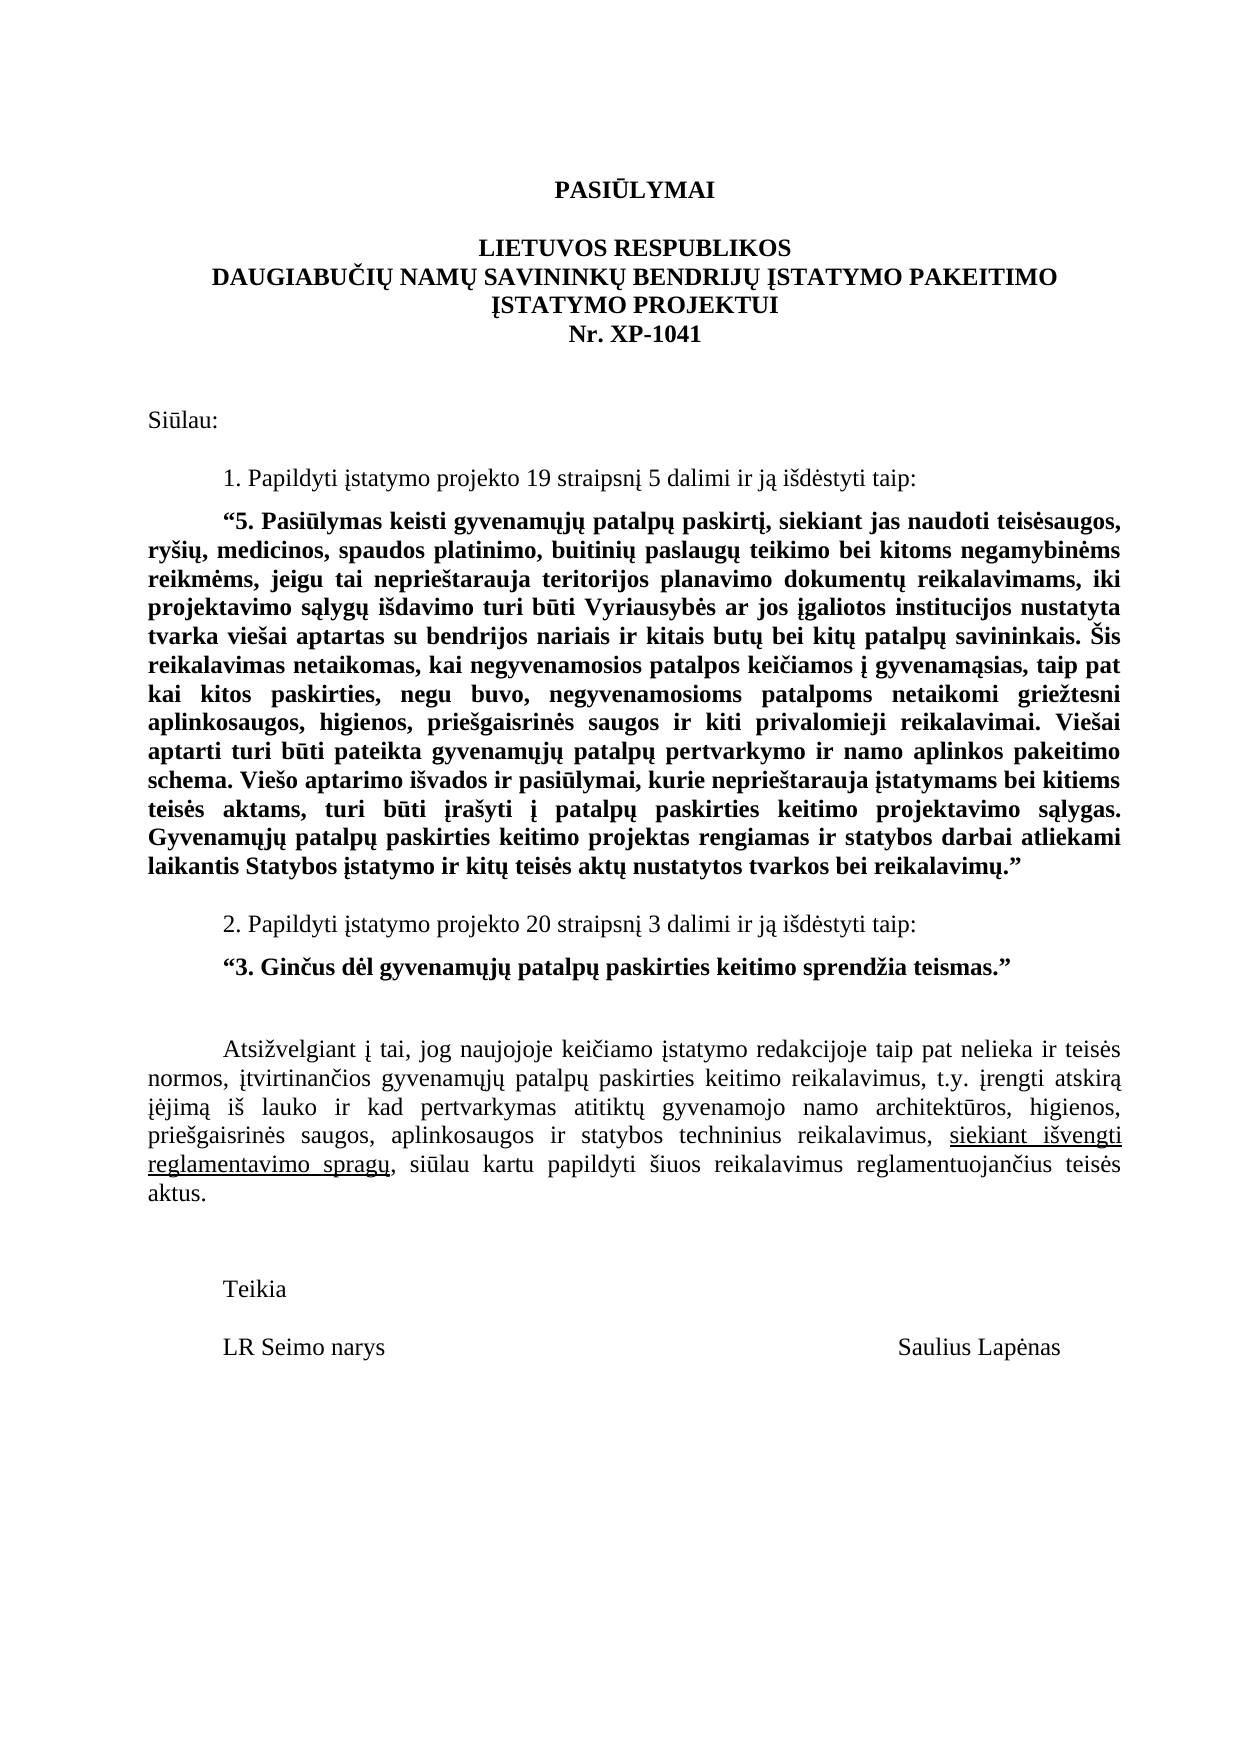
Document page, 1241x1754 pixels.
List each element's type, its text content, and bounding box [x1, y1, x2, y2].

text Siūlau: [148, 406, 1122, 434]
text 2. Papildyti įstatymo projekto 20 straipsnį 3 dalimi ir ją išdėstyti taip: [148, 909, 1122, 937]
text “5. Pasiūlymas keisti gyvenamųjų patalpų paskirtį, siekiant jas naudoti teisėsaugos, ryšių, medicinos, spaudos platinimo, buitinių paslaugų teikimo bei kitoms negamybinėms reikmėms, jeigu tai neprieštarauja teritorijos planavimo dokumentų reikalavimams, iki projektavimo sąlygų išdavimo turi būti Vyriausybės ar jos įgaliotos institucijos nustatyta tvarka viešai aptartas su bendrijos nariais ir kitais butų bei kitų patalpų savininkais. Šis reikalavimas netaikomas, kai negyvenamosios patalpos keičiamos į gyvenamąsias, taip pat kai kitos paskirties, negu buvo, negyvenamosioms patalpoms netaikomi griežtesni aplinkosaugos, higienos, priešgaisrinės saugos ir kiti privalomieji reikalavimai. Viešai aptarti turi būti pateikta gyvenamųjų patalpų pertvarkymo ir namo aplinkos pakeitimo schema. Viešo aptarimo išvados ir pasiūlymai, kurie neprieštarauja įstatymams bei kitiems teisės aktams, turi būti įrašyti į patalpų paskirties keitimo projektavimo sąlygas. Gyvenamųjų patalpų paskirties keitimo projektas rengiamas ir statybos darbai atliekami laikantis Statybos įstatymo ir kitų teisės aktų nustatytos tvarkos bei reikalavimų.” [148, 506, 1122, 880]
text Nr. XP-1041 [148, 319, 1122, 348]
text LIETUVOS RESPUBLIKOS [148, 233, 1122, 262]
text Atsižvelgiant į tai, jog naujojoje keičiamo įstatymo redakcijoje taip pat nelieka ir teisės normos, įtvirtinančios gyvenamųjų patalpų paskirties keitimo reikalavimus, t.y. įrengti atskirą įėjimą iš lauko ir kad pertvarkymas atitiktų gyvenamojo namo architektūros, higienos, priešgaisrinės saugos, aplinkosaugos ir statybos techninius reikalavimus, siekiant išvengti reglamentavimo spragų, siūlau kartu papildyti šiuos reikalavimus reglamentuojančius teisės aktus. [148, 1034, 1122, 1207]
text PASIŪLYMAI [148, 176, 1122, 204]
text 1. Papildyti įstatymo projekto 19 straipsnį 5 dalimi ir ją išdėstyti taip: [148, 463, 1122, 492]
text “3. Ginčus dėl gyvenamųjų patalpų paskirties keitimo sprendžia teismas.” [148, 952, 1122, 981]
subtitle LR Seimo narys Saulius Lapėnas [148, 1332, 1122, 1361]
text DAUGIABUČIŲ NAMŲ SAVININKŲ BENDRIJŲ ĮSTATYMO PAKEITIMO ĮSTATYMO PROJEKTUI [148, 262, 1122, 319]
subtitle Teikia [148, 1274, 1122, 1303]
